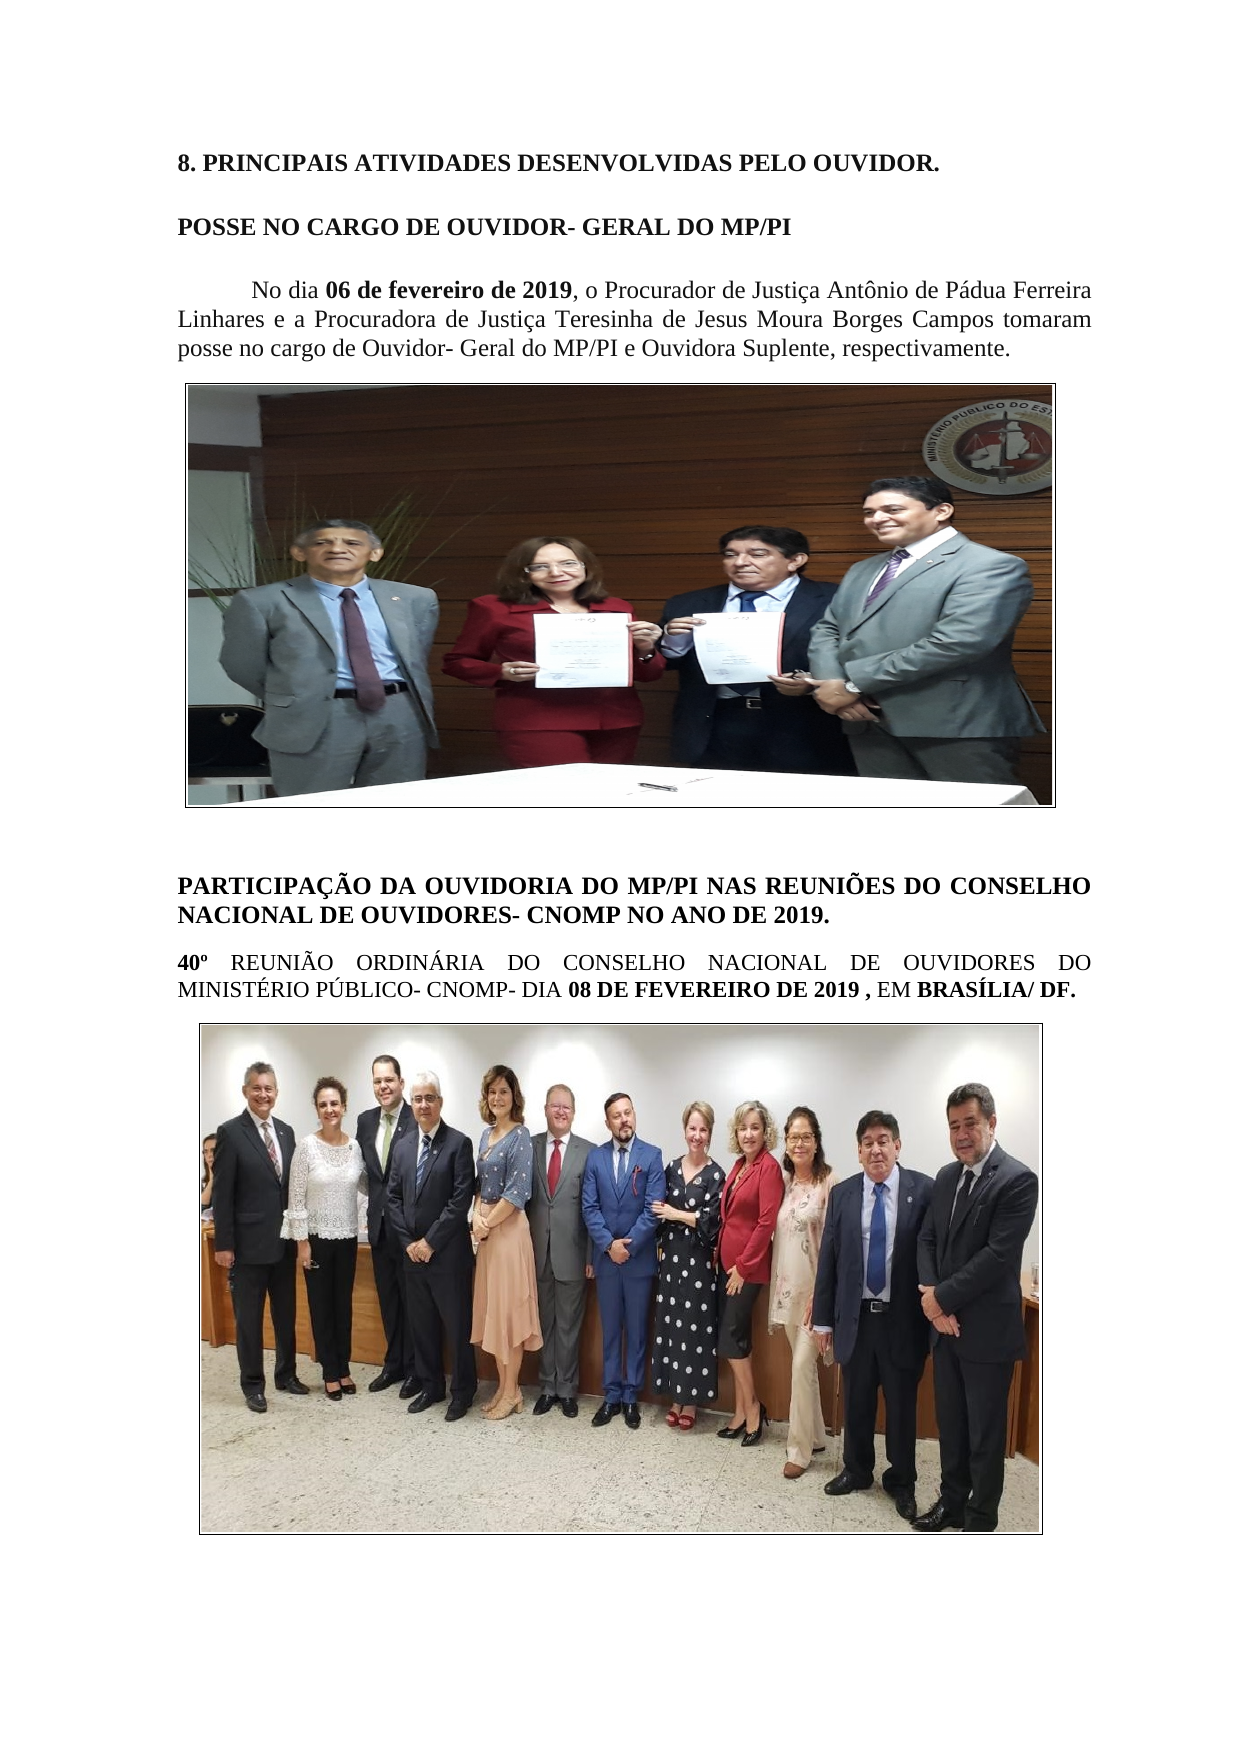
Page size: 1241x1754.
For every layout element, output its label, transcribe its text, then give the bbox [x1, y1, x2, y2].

list No dia 06 de fevereiro de 2019, o Procurador de Justiça Antônio de Pádua Ferreira Linhares e a Procuradora de Justiça Teresinha de Jesus Moura Borges Campos tomaram posse no cargo de Ouvidor- Geral do MP/PI e Ouvidora Suplente, respectivamente. [177, 276, 1092, 362]
picture [188, 385, 1053, 805]
list POSSE NO CARGO DE OUVIDOR- GERAL DO MP/PI [177, 212, 1093, 240]
list 8. PRINCIPAIS ATIVIDADES DESENVOLVIDAS PELO OUVIDOR. [177, 148, 1093, 176]
list PARTICIPAÇÃO DA OUVIDORIA DO MP/PI NAS REUNIÕES DO CONSELHO NACIONAL DE OUVIDORES- CNOMP NO ANO DE 2019. [177, 871, 1092, 929]
picture [201, 1025, 1039, 1532]
text 40º REUNIÃO ORDINÁRIA DO CONSELHO NACIONAL DE OUVIDORES DO MINISTÉRIO PÚBLICO- CNOMP- DIA 08 DE FEVEREIRO DE 2019 , EM BRASÍLIA/ DF. [177, 949, 1092, 1002]
